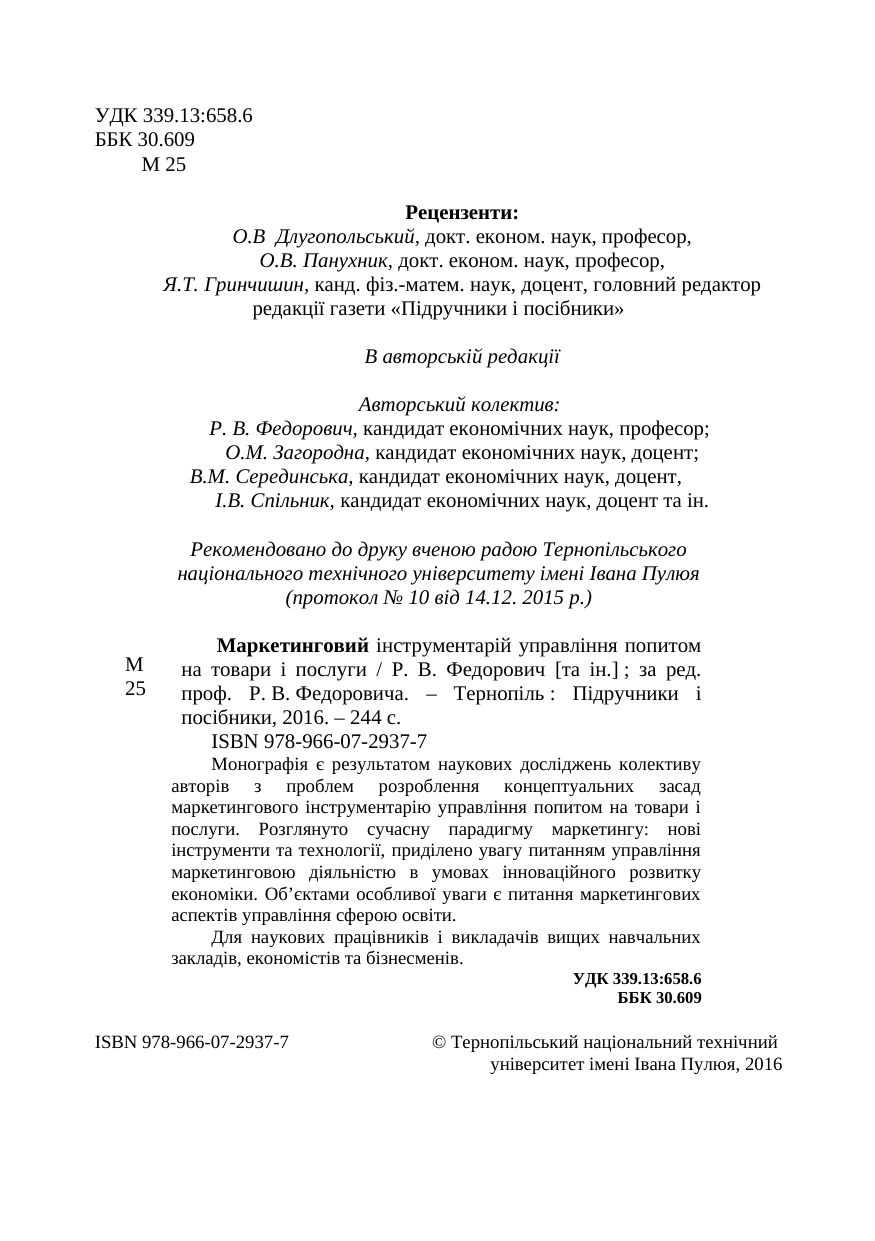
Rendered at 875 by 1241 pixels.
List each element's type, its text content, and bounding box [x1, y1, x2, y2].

text Авторський колектив: [94, 392, 782, 416]
text Рекомендовано до друку вченою радою Тернопільського [94, 536, 782, 561]
table_cell [113, 753, 169, 1007]
table_cell ІSBN 978-966-07-2937-7 [170, 729, 713, 753]
text О.М. Загородна, кандидат економічних наук, доцент; В.М. Серединська, кандидат економічних наук, доцент, [94, 440, 782, 488]
table_cell [113, 729, 169, 753]
text Я.Т. Гринчишин, канд. фіз.-матем. наук, доцент, головний редактор редакції газети «Підручники і посібники» [94, 272, 782, 320]
text університет імені Івана Пулюя, 2016 [94, 1053, 782, 1074]
text В авторській редакції [94, 344, 782, 368]
text ББК 30.609 [94, 127, 782, 151]
text національного технічного університету імені Івана Пулюя [94, 561, 782, 584]
text УДК 339.13:658.6 [94, 103, 782, 127]
table_header Маркетинговий інструментарій управління попитом на товари і послуги / Р. В. Федорович [та ін.] ; за ред. проф. Р. В. Федоровича. – Тернопіль : Підручники і посібники, 2016. – 244 с. [170, 633, 713, 729]
text (протокол № 10 від 14.12. 2015 р.) [94, 584, 782, 609]
text О.В Длугопольський, докт. економ. наук, професор, [94, 224, 782, 248]
text М 25 [94, 151, 782, 176]
text І.В. Спільник, кандидат економічних наук, доцент та ін. [94, 488, 782, 512]
text ІSBN 978-966-07-2937-7 © Тернопільський національний технічний [94, 1031, 782, 1053]
table_header М 25 [113, 633, 169, 729]
table_cell Монографія є результатом наукових досліджень колективу авторів з проблем розроблення концептуальних засад маркетингового інструментарію управління попитом на товари і послуги. Розглянуто сучасну парадигму маркетингу: нові інструменти та технології, приділено увагу питанням управління маркетинговою діяльністю в умовах інноваційного розвитку економіки. Об’єктами особливої уваги є питання маркетингових аспектів управління сферою освіти. Для наукових працівників і викладачів вищих навчальних закладів, економістів та бізнесменів. УДК 339.13:658.6 ББК 30.609 [170, 753, 713, 1007]
text Рецензенти: [94, 199, 782, 224]
text О.В. Панухник, докт. економ. наук, професор, [94, 248, 782, 272]
text Р. В. Федорович, кандидат економічних наук, професор; [94, 416, 782, 440]
